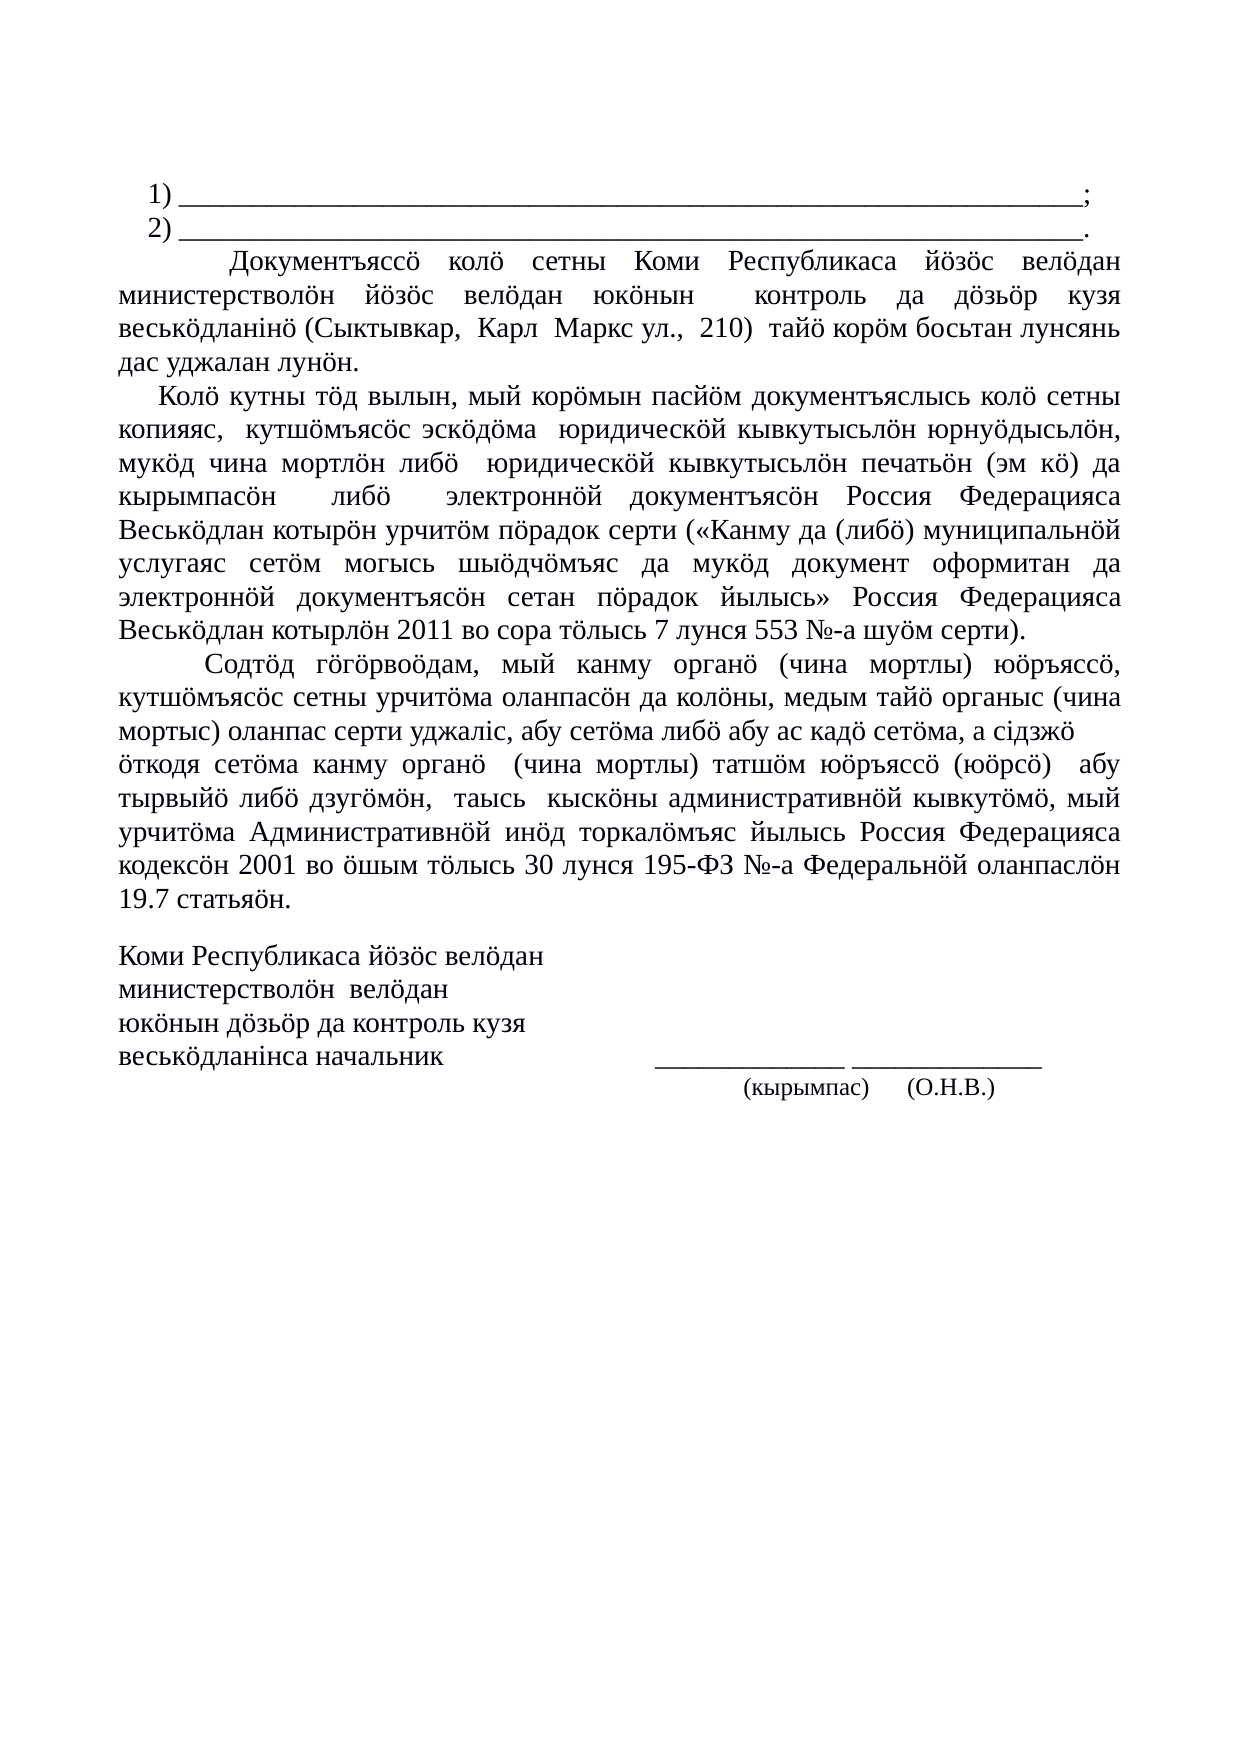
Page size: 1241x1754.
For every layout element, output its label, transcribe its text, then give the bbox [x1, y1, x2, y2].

text (кырымпас) (О.Н.В.) [118, 1072, 1122, 1101]
text Содтӧд гӧгӧрвоӧдам, мый канму органӧ (чина мортлы) юӧръяссӧ, кутшӧмъясӧс сетны урчитӧма оланпасӧн да колӧны, медым тайӧ органыс (чина мортыс) оланпас серти уджаліс, абу сетӧма либӧ абу ас кадӧ сетӧма, а сідзжӧ [118, 646, 1122, 747]
text ӧткодя сетӧма канму органӧ (чина мортлы) татшӧм юӧръяссӧ (юӧрсӧ) абу тырвыйӧ либӧ дзугӧмӧн, таысь кыскӧны административнӧй кывкутӧмӧ, мый урчитӧма Административнӧй инӧд торкалӧмъяс йылысь Россия Федерацияса кодексӧн 2001 во ӧшым тӧлысь 30 лунся 195-ФЗ №-а Федеральнӧй оланпаслӧн 19.7 статьяӧн. [118, 747, 1122, 914]
text 1) ______________________________________________________________; [118, 176, 1122, 210]
text Колӧ кутны тӧд вылын, мый корӧмын пасйӧм документъяслысь колӧ сетны копияяс, кутшӧмъясӧс эскӧдӧма юридическӧй кывкутысьлӧн юрнуӧдысьлӧн, мукӧд чина мортлӧн либӧ юридическӧй кывкутысьлӧн печатьӧн (эм кӧ) да кырымпасӧн либӧ электроннӧй документъясӧн Россия Федерацияса Веськӧдлан котырӧн урчитӧм пӧрадок серти («Канму да (либӧ) муниципальнӧй услугаяс сетӧм могысь шыӧдчӧмъяс да мукӧд документ оформитан да электроннӧй документъясӧн сетан пӧрадок йылысь» Россия Федерацияса Веськӧдлан котырлӧн 2011 во сора тӧлысь 7 лунся 553 №-а шуӧм серти). [118, 378, 1122, 646]
text юкӧнын дӧзьӧр да контроль кузя [118, 1005, 1122, 1038]
text 2) ______________________________________________________________. [118, 210, 1122, 243]
text Коми Республикаса йӧзӧс велӧдан [118, 938, 1122, 971]
text министерстволӧн велӧдан [118, 971, 1122, 1005]
text Документъяссӧ колӧ сетны Коми Республикаса йӧзӧс велӧдан министерстволӧн йӧзӧс велӧдан юкӧнын контроль да дӧзьӧр кузя веськӧдланінӧ (Сыктывкар, Карл Маркс ул., 210) тайӧ корӧм босьтан лунсянь дас уджалан лунӧн. [118, 243, 1122, 378]
text веськӧдланінса начальник _____________ _____________ [118, 1038, 1122, 1072]
